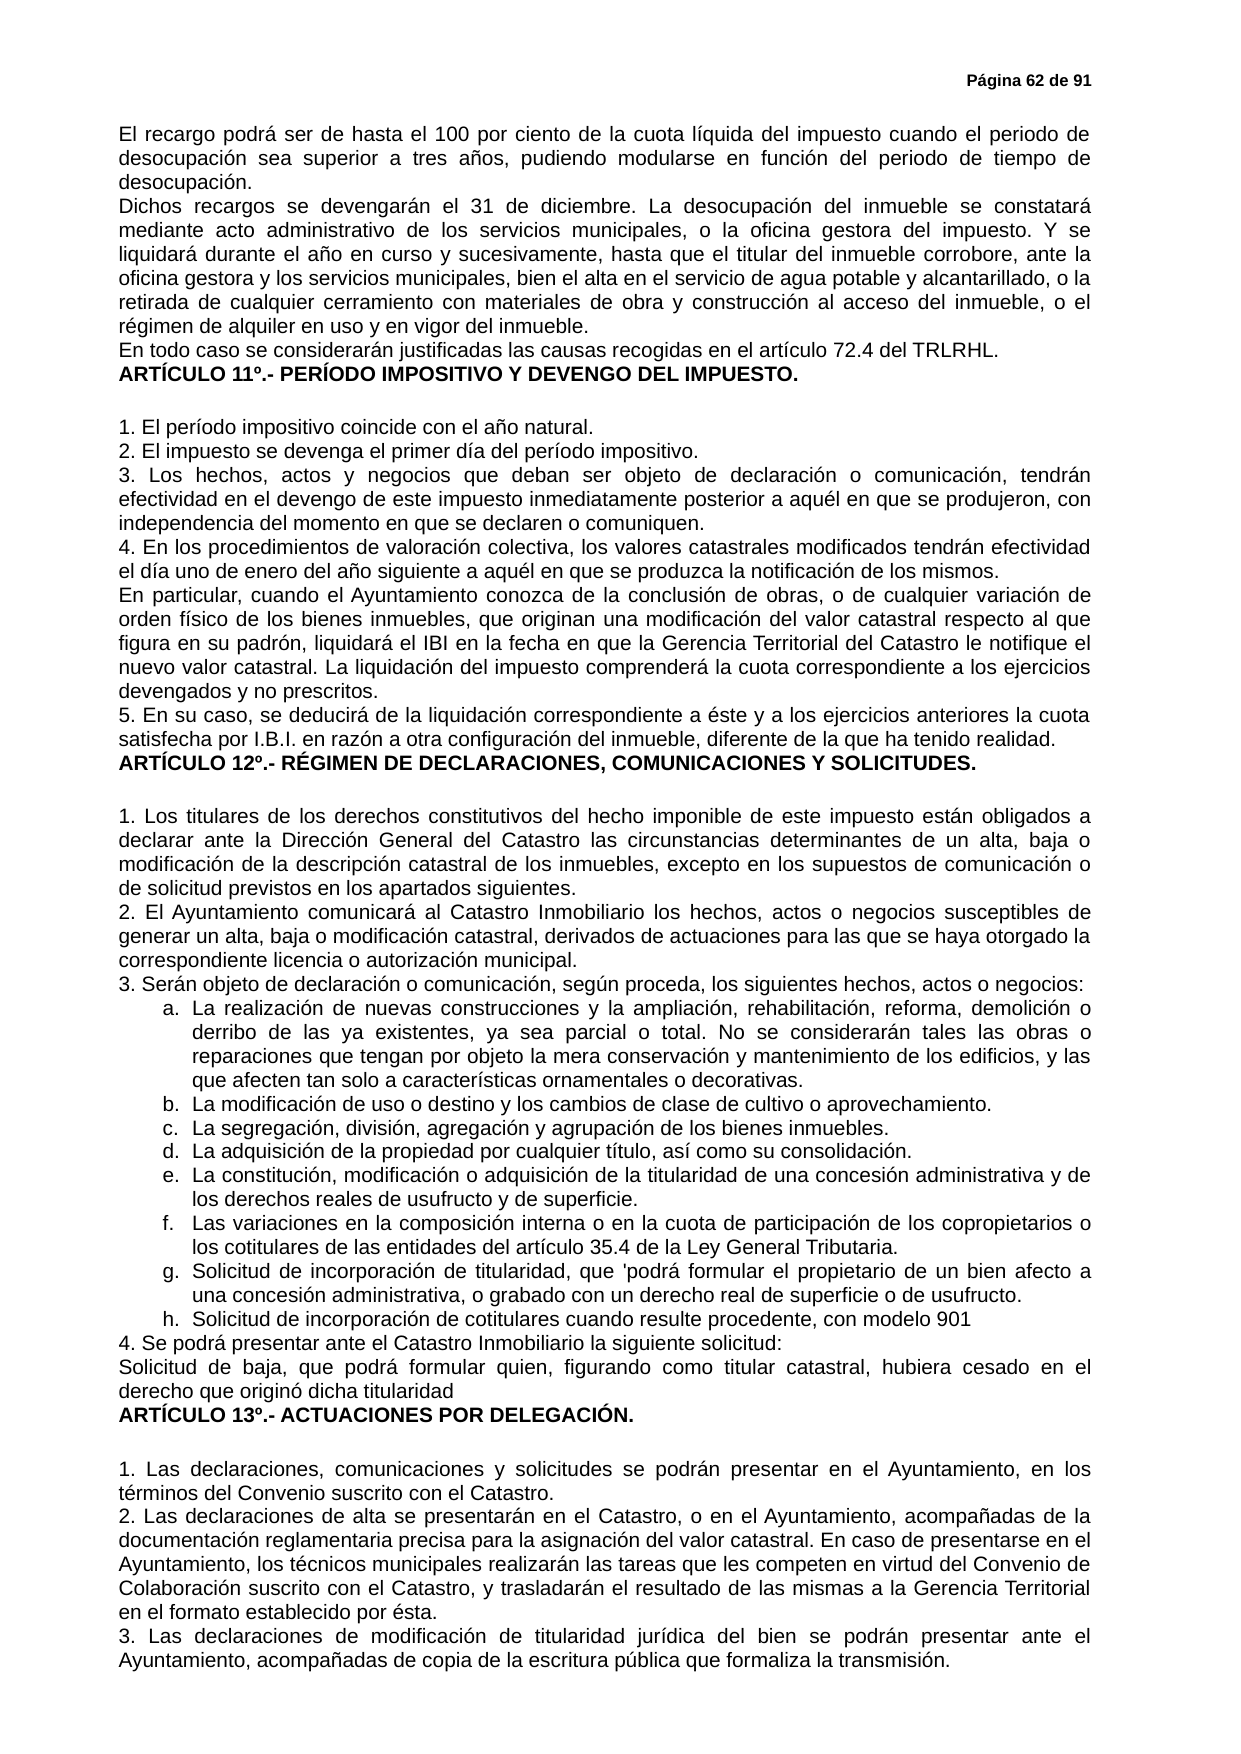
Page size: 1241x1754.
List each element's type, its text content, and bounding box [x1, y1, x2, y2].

text 3. Serán objeto de declaración o comunicación, según proceda, los siguientes hechos, actos o negocios: [118, 972, 1092, 996]
text 4. En los procedimientos de valoración colectiva, los valores catastrales modificados tendrán efectividad el día uno de enero del año siguiente a aquél en que se produzca la notificación de los mismos. [118, 535, 1092, 583]
text 2. Las declaraciones de alta se presentarán en el Catastro, o en el Ayuntamiento, acompañadas de la documentación reglamentaria precisa para la asignación del valor catastral. En caso de presentarse en el Ayuntamiento, los técnicos municipales realizarán las tareas que les competen en virtud del Convenio de Colaboración suscrito con el Catastro, y trasladarán el resultado de las mismas a la Gerencia Territorial en el formato establecido por ésta. [118, 1504, 1092, 1624]
text 1. Las declaraciones, comunicaciones y solicitudes se podrán presentar en el Ayuntamiento, en los términos del Convenio suscrito con el Catastro. [118, 1456, 1092, 1504]
list La segregación, división, agregación y agrupación de los bienes inmuebles. [162, 1115, 1092, 1139]
list La modificación de uso o destino y los cambios de clase de cultivo o aprovechamiento. [162, 1091, 1092, 1115]
list Solicitud de incorporación de cotitulares cuando resulte procedente, con modelo 901 [162, 1307, 1092, 1331]
subtitle ARTÍCULO 12º.- RÉGIMEN DE DECLARACIONES, COMUNICACIONES Y SOLICITUDES. [118, 751, 1092, 774]
text Solicitud de baja, que podrá formular quien, figurando como titular catastral, hubiera cesado en el derecho que originó dicha titularidad [118, 1355, 1092, 1403]
text 3. Las declaraciones de modificación de titularidad jurídica del bien se podrán presentar ante el Ayuntamiento, acompañadas de copia de la escritura pública que formaliza la transmisión. [118, 1624, 1092, 1672]
subtitle ARTÍCULO 11º.- PERÍODO IMPOSITIVO Y DEVENGO DEL IMPUESTO. [118, 362, 1092, 386]
text El recargo podrá ser de hasta el 100 por ciento de la cuota líquida del impuesto cuando el periodo de desocupación sea superior a tres años, pudiendo modularse en función del periodo de tiempo de desocupación. [118, 122, 1092, 194]
text Dichos recargos se devengarán el 31 de diciembre. La desocupación del inmueble se constatará mediante acto administrativo de los servicios municipales, o la oficina gestora del impuesto. Y se liquidará durante el año en curso y sucesivamente, hasta que el titular del inmueble corrobore, ante la oficina gestora y los servicios municipales, bien el alta en el servicio de agua potable y alcantarillado, o la retirada de cualquier cerramiento con materiales de obra y construcción al acceso del inmueble, o el régimen de alquiler en uso y en vigor del inmueble. [118, 194, 1092, 338]
text 4. Se podrá presentar ante el Catastro Inmobiliario la siguiente solicitud: [118, 1331, 1092, 1355]
text En particular, cuando el Ayuntamiento conozca de la conclusión de obras, o de cualquier variación de orden físico de los bienes inmuebles, que originan una modificación del valor catastral respecto al que figura en su padrón, liquidará el IBI en la fecha en que la Gerencia Territorial del Catastro le notifique el nuevo valor catastral. La liquidación del impuesto comprenderá la cuota correspondiente a los ejercicios devengados y no prescritos. [118, 583, 1092, 703]
text 1. El período impositivo coincide con el año natural. [118, 415, 1092, 439]
text 2. El impuesto se devenga el primer día del período impositivo. [118, 439, 1092, 463]
list Solicitud de incorporación de titularidad, que 'podrá formular el propietario de un bien afecto a una concesión administrativa, o grabado con un derecho real de superficie o de usufructo. [162, 1259, 1092, 1307]
text 2. El Ayuntamiento comunicará al Catastro Inmobiliario los hechos, actos o negocios susceptibles de generar un alta, baja o modificación catastral, derivados de actuaciones para las que se haya otorgado la correspondiente licencia o autorización municipal. [118, 900, 1092, 972]
list La constitución, modificación o adquisición de la titularidad de una concesión administrativa y de los derechos reales de usufructo y de superficie. [162, 1163, 1092, 1211]
list La realización de nuevas construcciones y la ampliación, rehabilitación, reforma, demolición o derribo de las ya existentes, ya sea parcial o total. No se considerarán tales las obras o reparaciones que tengan por objeto la mera conservación y mantenimiento de los edificios, y las que afecten tan solo a características ornamentales o decorativas. [162, 996, 1092, 1091]
list La adquisición de la propiedad por cualquier título, así como su consolidación. [162, 1139, 1092, 1163]
text 3. Los hechos, actos y negocios que deban ser objeto de declaración o comunicación, tendrán efectividad en el devengo de este impuesto inmediatamente posterior a aquél en que se produjeron, con independencia del momento en que se declaren o comuniquen. [118, 463, 1092, 535]
list Las variaciones en la composición interna o en la cuota de participación de los copropietarios o los cotitulares de las entidades del artículo 35.4 de la Ley General Tributaria. [162, 1211, 1092, 1259]
text 1. Los titulares de los derechos constitutivos del hecho imponible de este impuesto están obligados a declarar ante la Dirección General del Catastro las circunstancias determinantes de un alta, baja o modificación de la descripción catastral de los inmuebles, excepto en los supuestos de comunicación o de solicitud previstos en los apartados siguientes. [118, 804, 1092, 900]
subtitle ARTÍCULO 13º.- ACTUACIONES POR DELEGACIÓN. [118, 1403, 1092, 1427]
text En todo caso se considerarán justificadas las causas recogidas en el artículo 72.4 del TRLRHL. [118, 338, 1092, 362]
text 5. En su caso, se deducirá de la liquidación correspondiente a éste y a los ejercicios anteriores la cuota satisfecha por I.B.I. en razón a otra configuración del inmueble, diferente de la que ha tenido realidad. [118, 703, 1092, 751]
